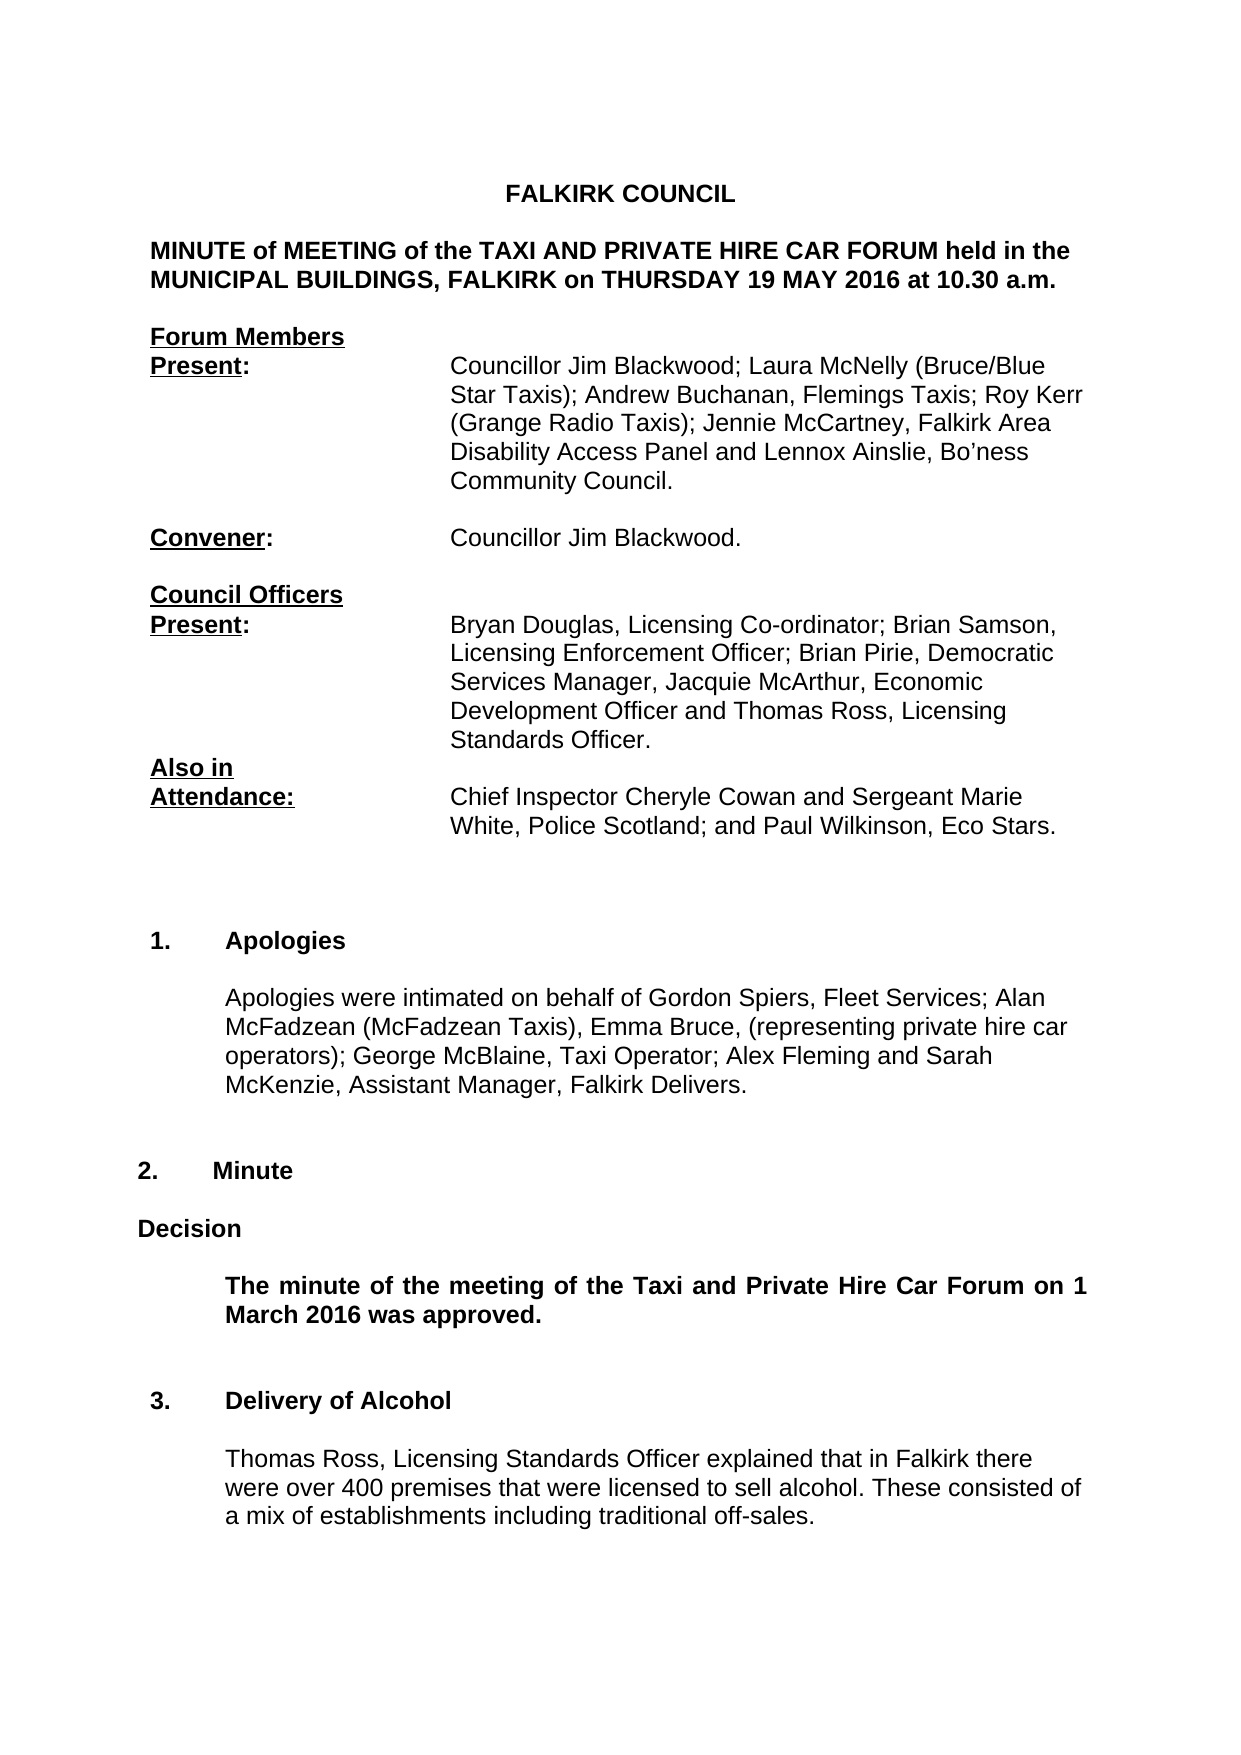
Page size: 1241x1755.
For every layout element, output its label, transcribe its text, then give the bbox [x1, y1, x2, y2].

text The minute of the meeting of the Taxi and Private Hire Car Forum on 1 March 2016 was approved. [225, 1271, 1103, 1329]
text Convener: Councillor Jim Blackwood. [150, 523, 1103, 552]
text Apologies were intimated on behalf of Gordon Spiers, Fleet Services; Alan McFadzean (McFadzean Taxis), Emma Bruce, (representing private hire car operators); George McBlaine, Taxi Operator; Alex Fleming and Sarah McKenzie, Assistant Manager, Falkirk Delivers. [225, 983, 1070, 1098]
text Council Officers [150, 581, 1103, 610]
text Attendance: Chief Inspector Cheryle Cowan and Sergeant Marie [150, 782, 1103, 811]
list Apologies [150, 926, 1103, 955]
text Present: Bryan Douglas, Licensing Co-ordinator; Brian Samson, Licensing Enforcement Officer; Brian Pirie, Democratic Services Manager, Jacquie McArthur, Economic Development Officer and Thomas Ross, Licensing Standards Officer. [150, 610, 1058, 753]
text MINUTE of MEETING of the TAXI AND PRIVATE HIRE CAR FORUM held in the MUNICIPAL BUILDINGS, FALKIRK on THURSDAY 19 MAY 2016 at 10.30 a.m. [150, 236, 1073, 293]
list Minute Decision [137, 1156, 330, 1242]
text Also in [150, 753, 1103, 782]
text Thomas Ross, Licensing Standards Officer explained that in Falkirk there were over 400 premises that were licensed to sell alcohol. These consisted of a mix of establishments including traditional off-sales. [225, 1444, 1084, 1530]
text White, Police Scotland; and Paul Wilkinson, Eco Stars. [450, 811, 1103, 839]
subtitle FALKIRK COUNCIL [503, 178, 737, 207]
list Delivery of Alcohol [150, 1386, 1103, 1415]
text Present: Councillor Jim Blackwood; Laura McNelly (Bruce/Blue Star Taxis); Andrew Buchanan, Flemings Taxis; Roy Kerr (Grange Radio Taxis); Jennie McCartney, Falkirk Area Disability Access Panel and Lennox Ainslie, Bo’ness Community Council. [150, 351, 1085, 495]
text Forum Members [150, 322, 1103, 351]
